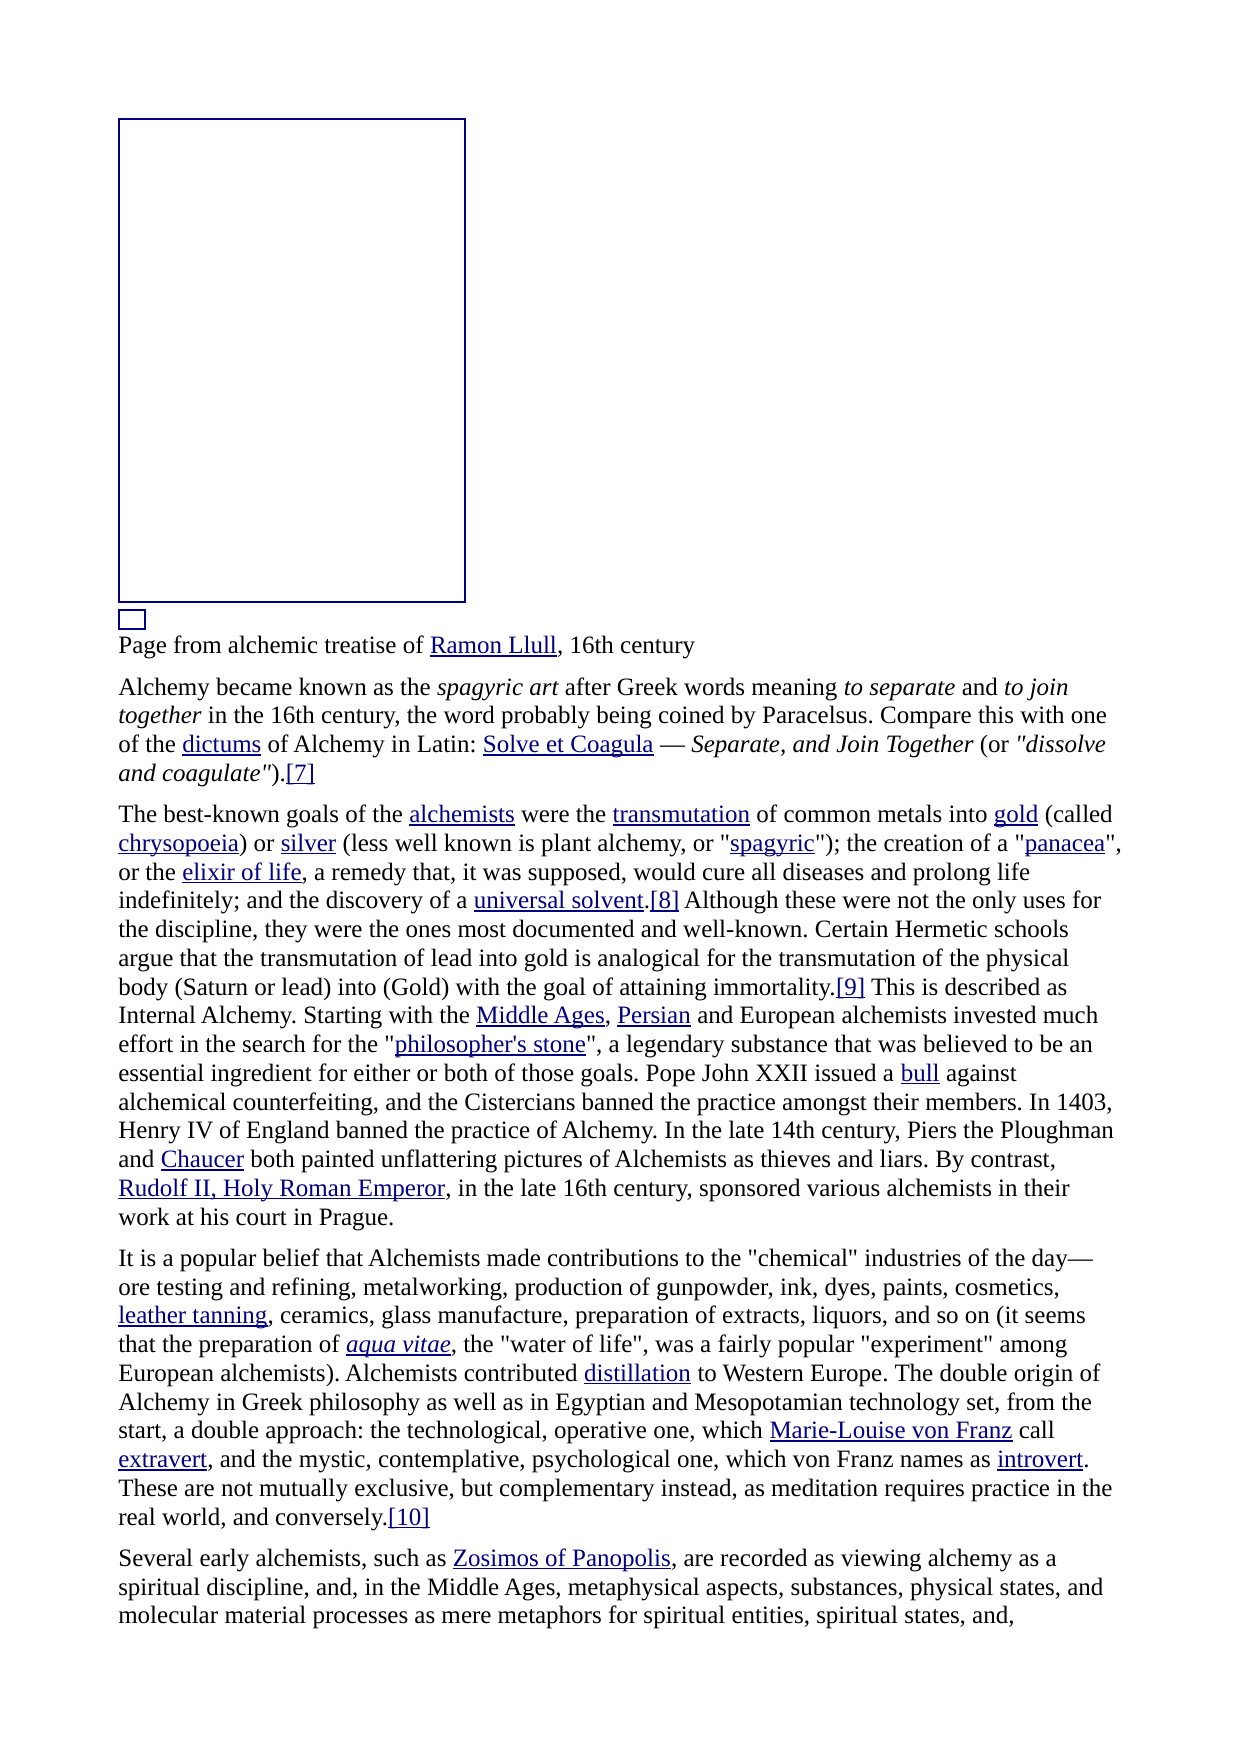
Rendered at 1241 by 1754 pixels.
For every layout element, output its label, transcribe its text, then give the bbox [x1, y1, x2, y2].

text Alchemy became known as the spagyric art after Greek words meaning to separate and to join together in the 16th century, the word probably being coined by Paracelsus. Compare this with one of the dictums of Alchemy in Latin: Solve et Coagula — Separate, and Join Together (or "dissolve and coagulate").[7] [118, 672, 1122, 787]
text It is a popular belief that Alchemists made contributions to the "chemical" industries of the day—ore testing and refining, metalworking, production of gunpowder, ink, dyes, paints, cosmetics, leather tanning, ceramics, glass manufacture, preparation of extracts, liquors, and so on (it seems that the preparation of aqua vitae, the "water of life", was a fairly popular "experiment" among European alchemists). Alchemists contributed distillation to Western Europe. The double origin of Alchemy in Greek philosophy as well as in Egyptian and Mesopotamian technology set, from the start, a double approach: the technological, operative one, which Marie-Louise von Franz call extravert, and the mystic, contemplative, psychological one, which von Franz names as introvert. These are not mutually exclusive, but complementary instead, as meditation requires practice in the real world, and conversely.[10] [118, 1243, 1122, 1530]
text The best-known goals of the alchemists were the transmutation of common metals into gold (called chrysopoeia) or silver (less well known is plant alchemy, or "spagyric"); the creation of a "panacea", or the elixir of life, a remedy that, it was supposed, would cure all diseases and prolong life indefinitely; and the discovery of a universal solvent.[8] Although these were not the only uses for the discipline, they were the ones most documented and well-known. Certain Hermetic schools argue that the transmutation of lead into gold is analogical for the transmutation of the physical body (Saturn or lead) into (Gold) with the goal of attaining immortality.[9] This is described as Internal Alchemy. Starting with the Middle Ages, Persian and European alchemists invested much effort in the search for the "philosopher's stone", a legendary substance that was believed to be an essential ingredient for either or both of those goals. Pope John XXII issued a bull against alchemical counterfeiting, and the Cistercians banned the practice amongst their members. In 1403, Henry IV of England banned the practice of Alchemy. In the late 14th century, Piers the Ploughman and Chaucer both painted unflattering pictures of Alchemists as thieves and liars. By contrast, Rudolf II, Holy Roman Emperor, in the late 16th century, sponsored various alchemists in their work at his court in Prague. [118, 799, 1122, 1230]
text Several early alchemists, such as Zosimos of Panopolis, are recorded as viewing alchemy as a spiritual discipline, and, in the Middle Ages, metaphysical aspects, substances, physical states, and molecular material processes as mere metaphors for spiritual entities, spiritual states, and, [118, 1543, 1122, 1629]
text Page from alchemic treatise of Ramon Llull, 16th century [118, 630, 1122, 659]
